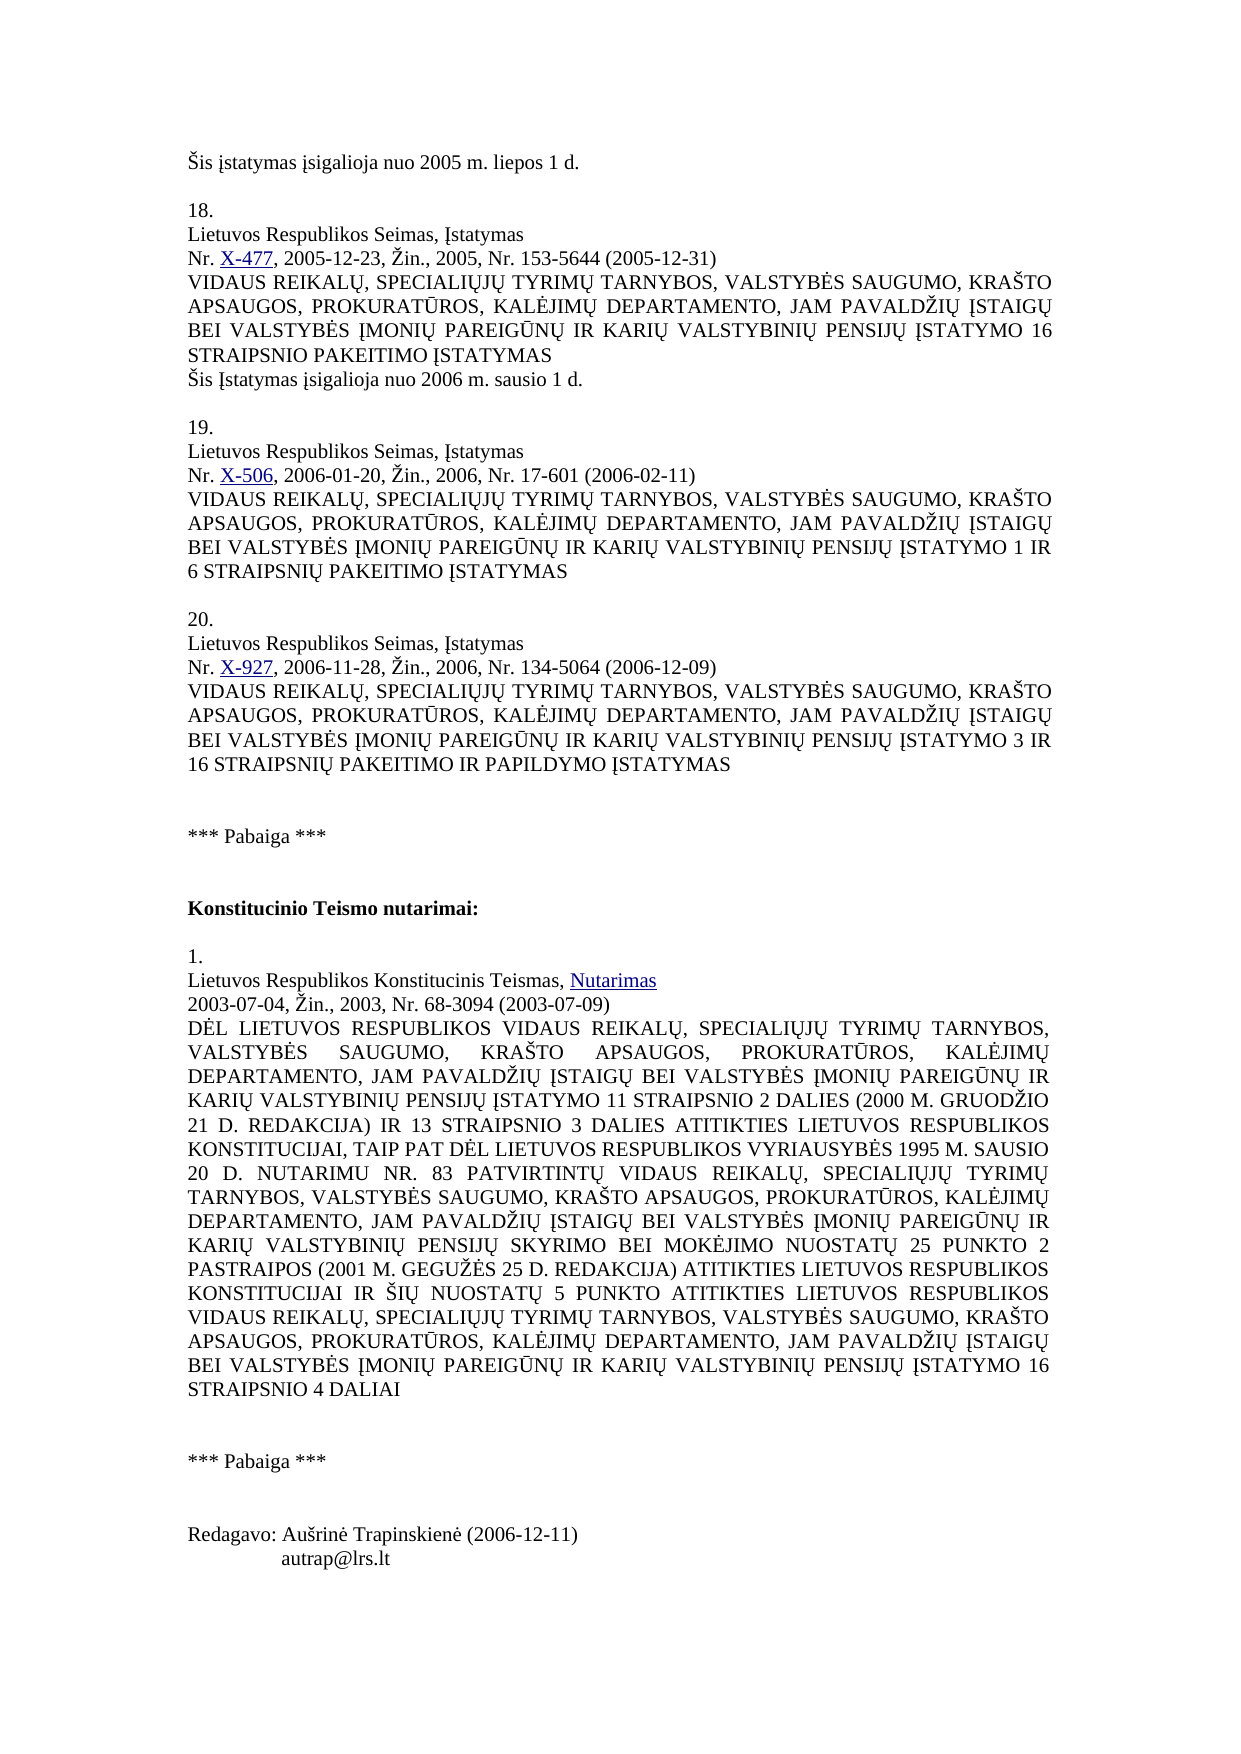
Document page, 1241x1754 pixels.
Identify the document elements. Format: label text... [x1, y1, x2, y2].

text Konstitucinio Teismo nutarimai: [187, 896, 1050, 920]
text Nr. X-927, 2006-11-28, Žin., 2006, Nr. 134-5064 (2006-12-09) [187, 655, 1053, 679]
text Redagavo: Aušrinė Trapinskienė (2006-12-11) [187, 1522, 1053, 1546]
text Nr. X-506, 2006-01-20, Žin., 2006, Nr. 17-601 (2006-02-11) [187, 463, 1053, 487]
text 2003-07-04, Žin., 2003, Nr. 68-3094 (2003-07-09) [187, 992, 1050, 1016]
text 1. [187, 944, 1050, 968]
text 19. [187, 415, 1053, 439]
text 20. [187, 607, 1053, 631]
text *** Pabaiga *** [187, 824, 1050, 848]
text VIDAUS REIKALŲ, SPECIALIŲJŲ TYRIMŲ TARNYBOS, VALSTYBĖS SAUGUMO, KRAŠTO APSAUGOS, PROKURATŪROS, KALĖJIMŲ DEPARTAMENTO, JAM PAVALDŽIŲ ĮSTAIGŲ BEI VALSTYBĖS ĮMONIŲ PAREIGŪNŲ IR KARIŲ VALSTYBINIŲ PENSIJŲ ĮSTATYMO 16 STRAIPSNIO PAKEITIMO ĮSTATYMAS [187, 270, 1053, 367]
text Lietuvos Respublikos Seimas, Įstatymas [187, 222, 1053, 246]
text 18. [187, 198, 1053, 222]
text autrap@lrs.lt [187, 1546, 1053, 1570]
text VIDAUS REIKALŲ, SPECIALIŲJŲ TYRIMŲ TARNYBOS, VALSTYBĖS SAUGUMO, KRAŠTO APSAUGOS, PROKURATŪROS, KALĖJIMŲ DEPARTAMENTO, JAM PAVALDŽIŲ ĮSTAIGŲ BEI VALSTYBĖS ĮMONIŲ PAREIGŪNŲ IR KARIŲ VALSTYBINIŲ PENSIJŲ ĮSTATYMO 3 IR 16 STRAIPSNIŲ PAKEITIMO IR PAPILDYMO ĮSTATYMAS [187, 679, 1053, 776]
text VIDAUS REIKALŲ, SPECIALIŲJŲ TYRIMŲ TARNYBOS, VALSTYBĖS SAUGUMO, KRAŠTO APSAUGOS, PROKURATŪROS, KALĖJIMŲ DEPARTAMENTO, JAM PAVALDŽIŲ ĮSTAIGŲ BEI VALSTYBĖS ĮMONIŲ PAREIGŪNŲ IR KARIŲ VALSTYBINIŲ PENSIJŲ ĮSTATYMO 1 IR 6 STRAIPSNIŲ PAKEITIMO ĮSTATYMAS [187, 487, 1053, 583]
text Šis Įstatymas įsigalioja nuo 2006 m. sausio 1 d. [187, 367, 1053, 391]
text Lietuvos Respublikos Konstitucinis Teismas, Nutarimas [187, 968, 1050, 992]
text Nr. X-477, 2005-12-23, Žin., 2005, Nr. 153-5644 (2005-12-31) [187, 246, 1053, 270]
text *** Pabaiga *** [187, 1449, 1053, 1473]
text Šis įstatymas įsigalioja nuo 2005 m. liepos 1 d. [187, 150, 1050, 174]
text Lietuvos Respublikos Seimas, Įstatymas [187, 439, 1053, 463]
text Lietuvos Respublikos Seimas, Įstatymas [187, 631, 1053, 655]
text DĖL LIETUVOS RESPUBLIKOS VIDAUS REIKALŲ, SPECIALIŲJŲ TYRIMŲ TARNYBOS, VALSTYBĖS SAUGUMO, KRAŠTO APSAUGOS, PROKURATŪROS, KALĖJIMŲ DEPARTAMENTO, JAM PAVALDŽIŲ ĮSTAIGŲ BEI VALSTYBĖS ĮMONIŲ PAREIGŪNŲ IR KARIŲ VALSTYBINIŲ PENSIJŲ ĮSTATYMO 11 STRAIPSNIO 2 DALIES (2000 M. GRUODŽIO 21 D. REDAKCIJA) IR 13 STRAIPSNIO 3 DALIES ATITIKTIES LIETUVOS RESPUBLIKOS KONSTITUCIJAI, TAIP PAT DĖL LIETUVOS RESPUBLIKOS VYRIAUSYBĖS 1995 M. SAUSIO 20 D. NUTARIMU NR. 83 PATVIRTINTŲ VIDAUS REIKALŲ, SPECIALIŲJŲ TYRIMŲ TARNYBOS, VALSTYBĖS SAUGUMO, KRAŠTO APSAUGOS, PROKURATŪROS, KALĖJIMŲ DEPARTAMENTO, JAM PAVALDŽIŲ ĮSTAIGŲ BEI VALSTYBĖS ĮMONIŲ PAREIGŪNŲ IR KARIŲ VALSTYBINIŲ PENSIJŲ SKYRIMO BEI MOKĖJIMO NUOSTATŲ 25 PUNKTO 2 PASTRAIPOS (2001 M. GEGUŽĖS 25 D. REDAKCIJA) ATITIKTIES LIETUVOS RESPUBLIKOS KONSTITUCIJAI IR ŠIŲ NUOSTATŲ 5 PUNKTO ATITIKTIES LIETUVOS RESPUBLIKOS VIDAUS REIKALŲ, SPECIALIŲJŲ TYRIMŲ TARNYBOS, VALSTYBĖS SAUGUMO, KRAŠTO APSAUGOS, PROKURATŪROS, KALĖJIMŲ DEPARTAMENTO, JAM PAVALDŽIŲ ĮSTAIGŲ BEI VALSTYBĖS ĮMONIŲ PAREIGŪNŲ IR KARIŲ VALSTYBINIŲ PENSIJŲ ĮSTATYMO 16 STRAIPSNIO 4 DALIAI [187, 1016, 1050, 1401]
